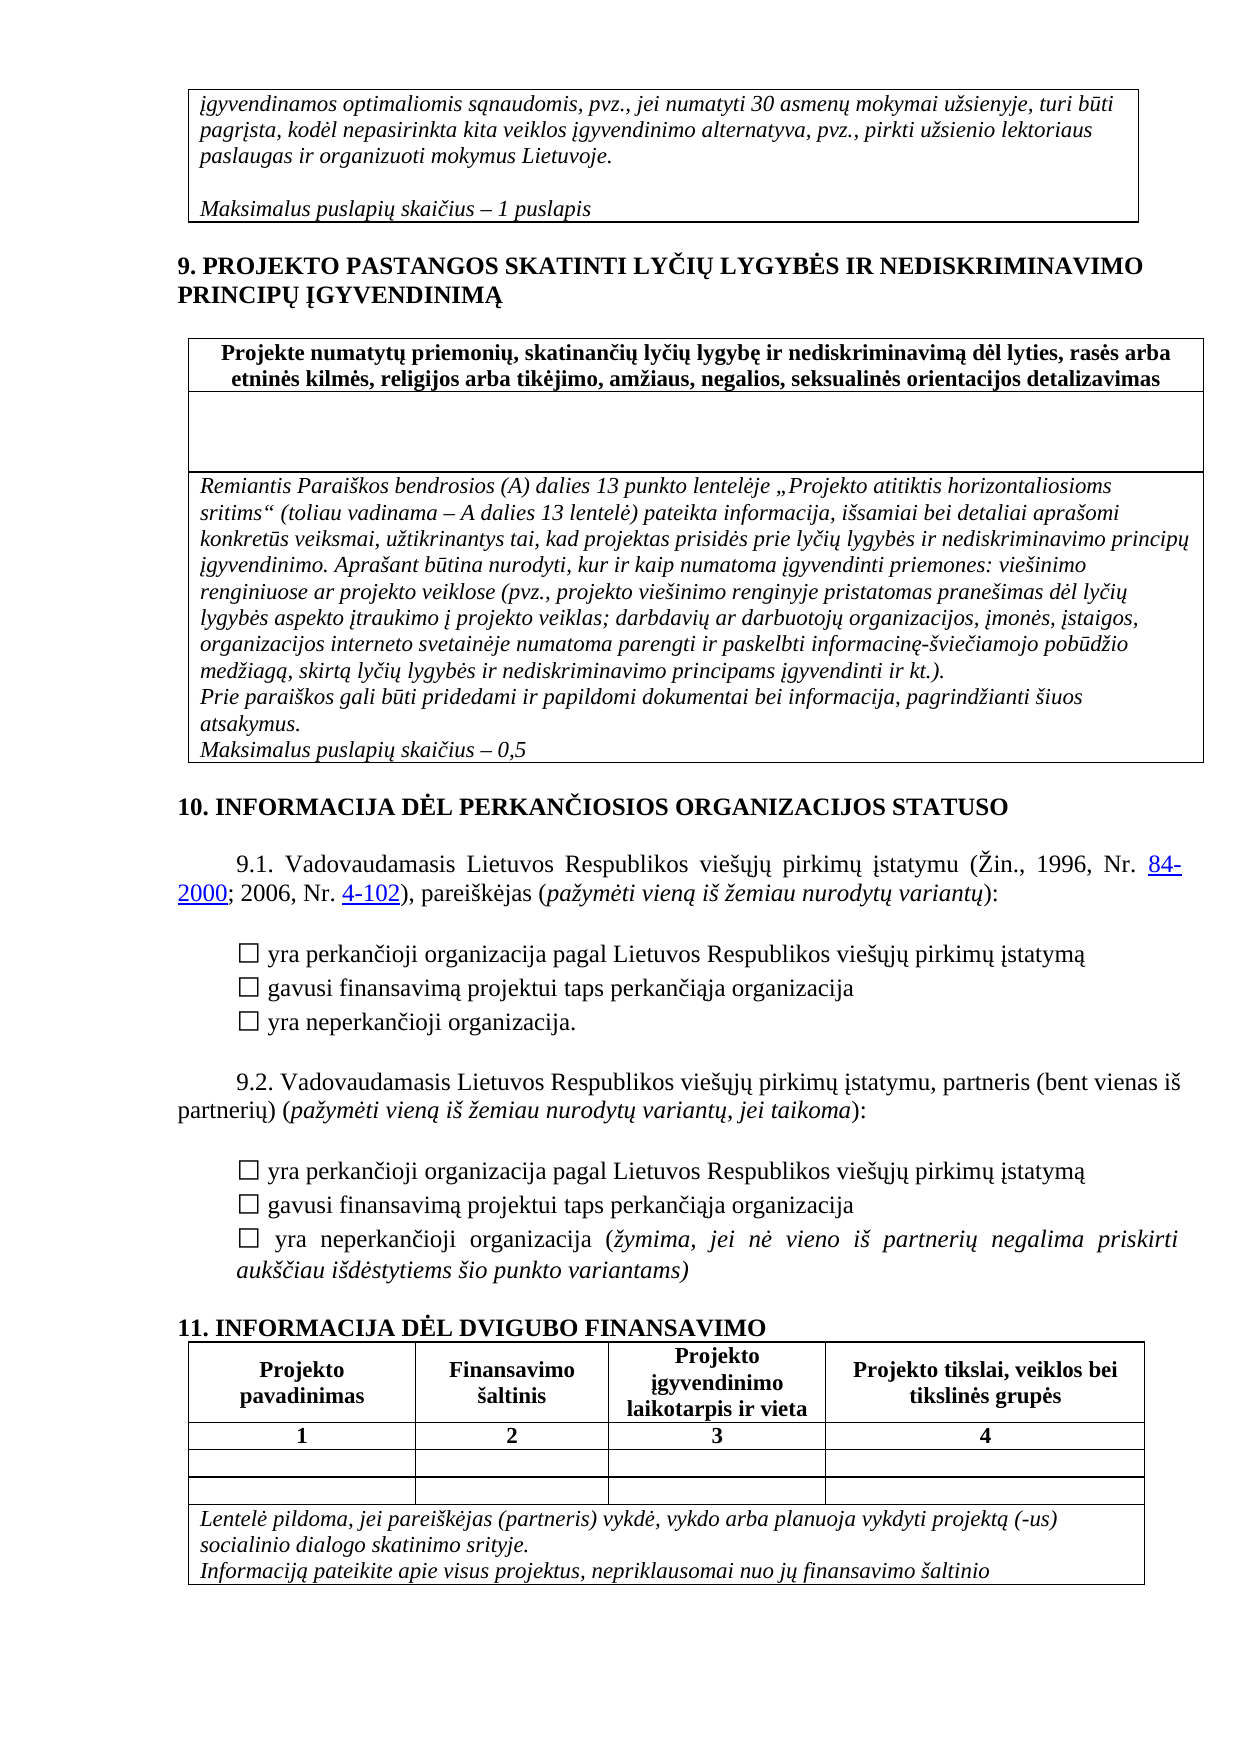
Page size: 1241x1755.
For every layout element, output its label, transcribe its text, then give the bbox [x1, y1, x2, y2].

table_cell [189, 392, 1203, 471]
table_cell 2 [416, 1423, 608, 1449]
table_cell [189, 1478, 415, 1504]
table_cell 4 [826, 1423, 1144, 1449]
text 9. PROJEKTO PASTANGOS SKATINTI LYČIŲ LYGYBĖS IR NEDISKRIMINAVIMO PRINCIPŲ ĮGYVENDINIMĄ [177, 251, 1181, 309]
text 9.1. Vadovaudamasis Lietuvos Respublikos viešųjų pirkimų įstatymu (Žin., 1996, Nr. 84-2000; 2006, Nr. 4-102), pareiškėjas (pažymėti vieną iš žemiau nurodytų variantų): [177, 849, 1181, 907]
table_cell Lentelė pildoma, jei pareiškėjas (partneris) vykdė, vykdo arba planuoja vykdyti projektą (-us) socialinio dialogo skatinimo srityje. Informaciją pateikite apie visus projektus, nepriklausomai nuo jų finansavimo šaltinio [189, 1505, 1144, 1584]
table_header Projekto įgyvendinimo laikotarpis ir vieta [609, 1343, 825, 1422]
table_cell [609, 1450, 825, 1476]
table_cell [826, 1450, 1144, 1476]
table_cell įgyvendinamos optimaliomis sąnaudomis, pvz., jei numatyti 30 asmenų mokymai užsienyje, turi būti pagrįsta, kodėl nepasirinkta kita veiklos įgyvendinimo alternatyva, pvz., pirkti užsienio lektoriaus paslaugas ir organizuoti mokymus Lietuvoje. Maksimalus puslapių skaičius – 1 puslapis [189, 90, 1138, 221]
table_cell 1 [189, 1423, 415, 1449]
text 9.2. Vadovaudamasis Lietuvos Respublikos viešųjų pirkimų įstatymu, partneris (bent vienas iš partnerių) (pažymėti vieną iš žemiau nurodytų variantų, jei taikoma): [177, 1067, 1181, 1124]
table_cell [826, 1478, 1144, 1504]
table_cell Remiantis Paraiškos bendrosios (A) dalies 13 punkto lentelėje „Projekto atitiktis horizontaliosioms sritims“ (toliau vadinama – A dalies 13 lentelė) pateikta informacija, išsamiai bei detaliai aprašomi konkretūs veiksmai, užtikrinantys tai, kad projektas prisidės prie lyčių lygybės ir nediskriminavimo principų įgyvendinimo. Aprašant būtina nurodyti, kur ir kaip numatoma įgyvendinti priemones: viešinimo renginiuose ar projekto veiklose (pvz., projekto viešinimo renginyje pristatomas pranešimas dėl lyčių lygybės aspekto įtraukimo į projekto veiklas; darbdavių ar darbuotojų organizacijos, įmonės, įstaigos, organizacijos interneto svetainėje numatoma parengti ir paskelbti informacinę-šviečiamojo pobūdžio medžiagą, skirtą lyčių lygybės ir nediskriminavimo principams įgyvendinti ir kt.). Prie paraiškos gali būti pridedami ir papildomi dokumentai bei informacija, pagrindžianti šiuos atsakymus. Maksimalus puslapių skaičius – 0,5 [189, 473, 1203, 762]
text ⬜[] yra perkančioji organizacija pagal Lietuvos Respublikos viešųjų pirkimų įstatymą [236, 1153, 1181, 1187]
text ⬜[] gavusi finansavimą projektui taps perkančiąja organizacija [236, 970, 1181, 1004]
table_cell [189, 1450, 415, 1476]
text ⬜[] yra neperkančioji organizacija (žymima, jei nė vieno iš partnerių negalima priskirti aukščiau išdėstytiems šio punkto variantams) [236, 1221, 1181, 1284]
table_header Projekto pavadinimas [189, 1343, 415, 1422]
table_cell [609, 1478, 825, 1504]
table_header Projekto tikslai, veiklos bei tikslinės grupės [826, 1343, 1144, 1422]
table_cell [416, 1450, 608, 1476]
table_cell 3 [609, 1423, 825, 1449]
text 11. INFORMACIJA DĖL DVIGUBO FINANSAVIMO [177, 1313, 1181, 1341]
table_cell [416, 1478, 608, 1504]
text ⬜[] gavusi finansavimą projektui taps perkančiąja organizacija [236, 1187, 1181, 1221]
text 10. INFORMACIJA DĖL PERKANČIOSIOS ORGANIZACIJOS STATUSO [177, 792, 1181, 821]
table_header Finansavimo šaltinis [416, 1343, 608, 1422]
text ⬜[] yra neperkančioji organizacija. [236, 1004, 1181, 1038]
text ⬜[] yra perkančioji organizacija pagal Lietuvos Respublikos viešųjų pirkimų įstatymą [236, 936, 1181, 970]
table_header Projekte numatytų priemonių, skatinančių lyčių lygybę ir nediskriminavimą dėl lyties, rasės arba etninės kilmės, religijos arba tikėjimo, amžiaus, negalios, seksualinės orientacijos detalizavimas [189, 339, 1203, 391]
